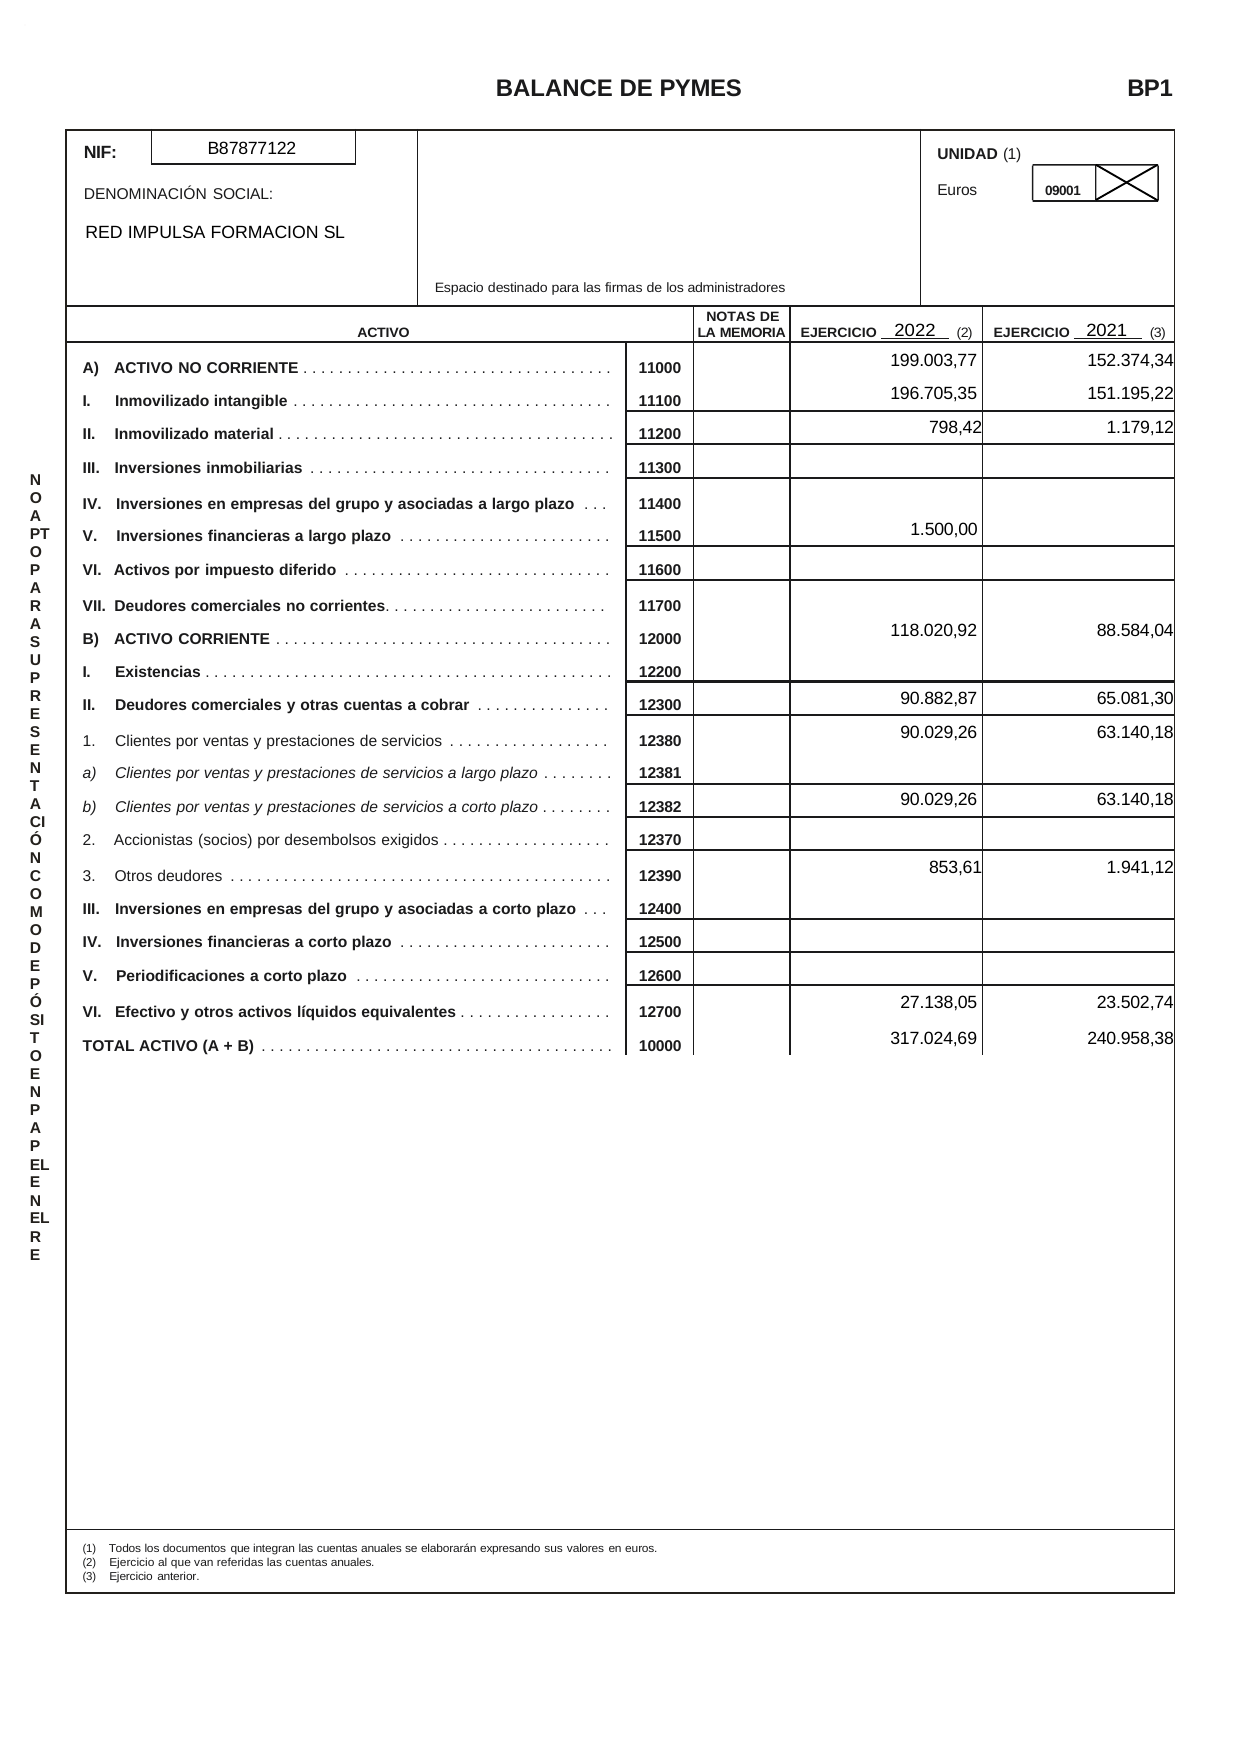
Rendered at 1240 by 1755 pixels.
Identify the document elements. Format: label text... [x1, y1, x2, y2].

table_cell I. Existencias . . . . . . . . . . . . . . . . . . . . . . . . . . . . . . . . . . . . . . . . . . . . . . [67, 654, 625, 680]
table_cell [791, 654, 982, 680]
table_cell 798,42 [791, 412, 982, 443]
table_cell [983, 479, 1174, 545]
table_cell 12200 [627, 654, 693, 680]
table_cell EJERCICIO 2022 (2) [791, 307, 982, 341]
table_cell [983, 445, 1174, 477]
table_cell IV. Inversiones financieras a corto plazo . . . . . . . . . . . . . . . . . . . . . . . . [67, 918, 625, 951]
table_cell ACTIVO [67, 307, 693, 341]
table_cell 1.941,12 [983, 851, 1174, 891]
table_cell b) Clientes por ventas y prestaciones de servicios a corto plazo . . . . . . . . [67, 783, 625, 816]
table_cell 1.179,12 [983, 412, 1174, 443]
table_cell [791, 953, 982, 984]
table_cell 11600 [627, 547, 693, 578]
table_cell [983, 755, 1174, 782]
table_cell 11700 [627, 581, 693, 615]
table_cell 118.020,92 [791, 615, 982, 654]
table_cell [694, 581, 789, 680]
table_cell [67, 1055, 1174, 1528]
table_cell EJERCICIO 2021 (3) [983, 307, 1174, 341]
table_cell IV. Inversiones en empresas del grupo y asociadas a largo plazo . . . [67, 477, 625, 514]
table_cell 11500 [627, 514, 693, 545]
table_header [356, 131, 417, 163]
table_cell [791, 547, 982, 578]
table_cell VI. Activos por impuesto diferido . . . . . . . . . . . . . . . . . . . . . . . . . . . . . . [67, 545, 625, 578]
table_cell TOTAL ACTIVO (A + B) . . . . . . . . . . . . . . . . . . . . . . . . . . . . . . . . . . . . . . . . [67, 1023, 625, 1055]
table_cell I. Inmovilizado intangible . . . . . . . . . . . . . . . . . . . . . . . . . . . . . . . . . . . . [67, 378, 625, 410]
table_cell [694, 953, 789, 984]
table_cell NOTAS DE LA MEMORIA [694, 307, 789, 341]
table_cell [983, 920, 1174, 951]
table_cell 12380 [627, 716, 693, 755]
table_cell 90.029,26 [791, 716, 982, 755]
table_cell VII. Deudores comerciales no corrientes. . . . . . . . . . . . . . . . . . . . . . . . . [67, 579, 625, 615]
table_cell 11400 [627, 479, 693, 514]
table_cell 853,61 [791, 851, 982, 891]
table_cell [694, 683, 789, 714]
table_cell V. Periodificaciones a corto plazo . . . . . . . . . . . . . . . . . . . . . . . . . . . . . [67, 951, 625, 984]
table_cell 1. Clientes por ventas y prestaciones de servicios . . . . . . . . . . . . . . . . . . [67, 714, 625, 755]
table_cell 12500 [627, 920, 693, 951]
table_cell [694, 851, 789, 918]
table_cell [791, 755, 982, 782]
table_cell 65.081,30 [983, 683, 1174, 714]
table_header B87877122 [152, 131, 355, 163]
table_cell 12000 [627, 615, 693, 654]
table_header UNIDAD (1) Euros 09001 [921, 131, 1174, 305]
table_cell 151.195,22 [983, 378, 1174, 410]
table_cell 12400 [627, 891, 693, 918]
table_cell 12600 [627, 953, 693, 984]
text NO APTO PARA SU PRESENTACIÓN COMO DEPÓSITO EN PAPEL EN EL REGISTRO MERCANTIL [29, 470, 50, 1263]
table_cell 12382 [627, 785, 693, 816]
table_cell 152.374,34 [983, 343, 1174, 378]
table_cell III. Inversiones en empresas del grupo y asociadas a corto plazo . . . [67, 891, 625, 918]
table_cell [791, 818, 982, 849]
table_cell 90.029,26 [791, 785, 982, 816]
table_cell [791, 445, 982, 477]
table_cell 10000 [627, 1023, 693, 1055]
table_header NIF: [67, 131, 151, 163]
table_cell 63.140,18 [983, 716, 1174, 755]
table_cell [983, 953, 1174, 984]
table_cell A) ACTIVO NO CORRIENTE . . . . . . . . . . . . . . . . . . . . . . . . . . . . . . . . . . . [67, 343, 625, 378]
table_cell 27.138,05 [791, 986, 982, 1022]
table_cell 12700 [627, 986, 693, 1022]
table_cell 196.705,35 [791, 378, 982, 410]
table_cell [791, 581, 982, 615]
table_cell [983, 581, 1174, 615]
table_cell 90.882,87 [791, 683, 982, 714]
table_cell [694, 479, 789, 545]
table_cell [791, 920, 982, 951]
table_cell B) ACTIVO CORRIENTE . . . . . . . . . . . . . . . . . . . . . . . . . . . . . . . . . . . . . . [67, 615, 625, 654]
table_cell [983, 654, 1174, 680]
table_cell 88.584,04 [983, 615, 1174, 654]
table_cell 199.003,77 [791, 343, 982, 378]
table_header Espacio destinado para las firmas de los administradores [418, 131, 920, 305]
table_cell 2. Accionistas (socios) por desembolsos exigidos . . . . . . . . . . . . . . . . . . . [67, 816, 625, 849]
table_cell [694, 343, 789, 410]
table_cell [791, 479, 982, 514]
table_cell 11200 [627, 412, 693, 443]
table_cell DENOMINACIÓN SOCIAL: RED IMPULSA FORMACION SL [67, 163, 417, 305]
table_cell [694, 445, 789, 477]
table_cell V. Inversiones financieras a largo plazo . . . . . . . . . . . . . . . . . . . . . . . . [67, 514, 625, 545]
table_cell 23.502,74 [983, 986, 1174, 1022]
table_cell VI. Efectivo y otros activos líquidos equivalentes . . . . . . . . . . . . . . . . . [67, 984, 625, 1022]
table_cell [983, 891, 1174, 918]
table_cell 12390 [627, 851, 693, 891]
table_cell 1.500,00 [791, 514, 982, 545]
table_cell 3. Otros deudores . . . . . . . . . . . . . . . . . . . . . . . . . . . . . . . . . . . . . . . . . . . [67, 849, 625, 891]
table_cell 12300 [627, 683, 693, 714]
table_cell II. Deudores comerciales y otras cuentas a cobrar . . . . . . . . . . . . . . . [67, 680, 625, 714]
table_cell Todos los documentos que integran las cuentas anuales se elaborarán expresando sus valores en euros. Ejercicio al que van referidas las cuentas anuales. Ejercicio anterior. [67, 1530, 1174, 1592]
table_cell [983, 818, 1174, 849]
table_cell a) Clientes por ventas y prestaciones de servicios a largo plazo . . . . . . . . [67, 755, 625, 782]
table_cell [694, 986, 789, 1055]
table_cell 240.958,38 [983, 1023, 1174, 1055]
table_cell II. Inmovilizado material . . . . . . . . . . . . . . . . . . . . . . . . . . . . . . . . . . . . . . [67, 410, 625, 443]
table_cell [694, 785, 789, 816]
table_cell [694, 412, 789, 443]
table_cell 11100 [627, 378, 693, 410]
table_cell [694, 716, 789, 782]
table_cell 11300 [627, 445, 693, 477]
table_cell 12381 [627, 755, 693, 782]
table_cell [983, 547, 1174, 578]
table_cell [694, 547, 789, 578]
table_cell [694, 920, 789, 951]
table_cell III. Inversiones inmobiliarias . . . . . . . . . . . . . . . . . . . . . . . . . . . . . . . . . . [67, 443, 625, 477]
table_cell 12370 [627, 818, 693, 849]
table_cell [694, 818, 789, 849]
table_cell 11000 [627, 343, 693, 378]
table_cell 317.024,69 [791, 1023, 982, 1055]
table_cell [791, 891, 982, 918]
table_cell 63.140,18 [983, 785, 1174, 816]
